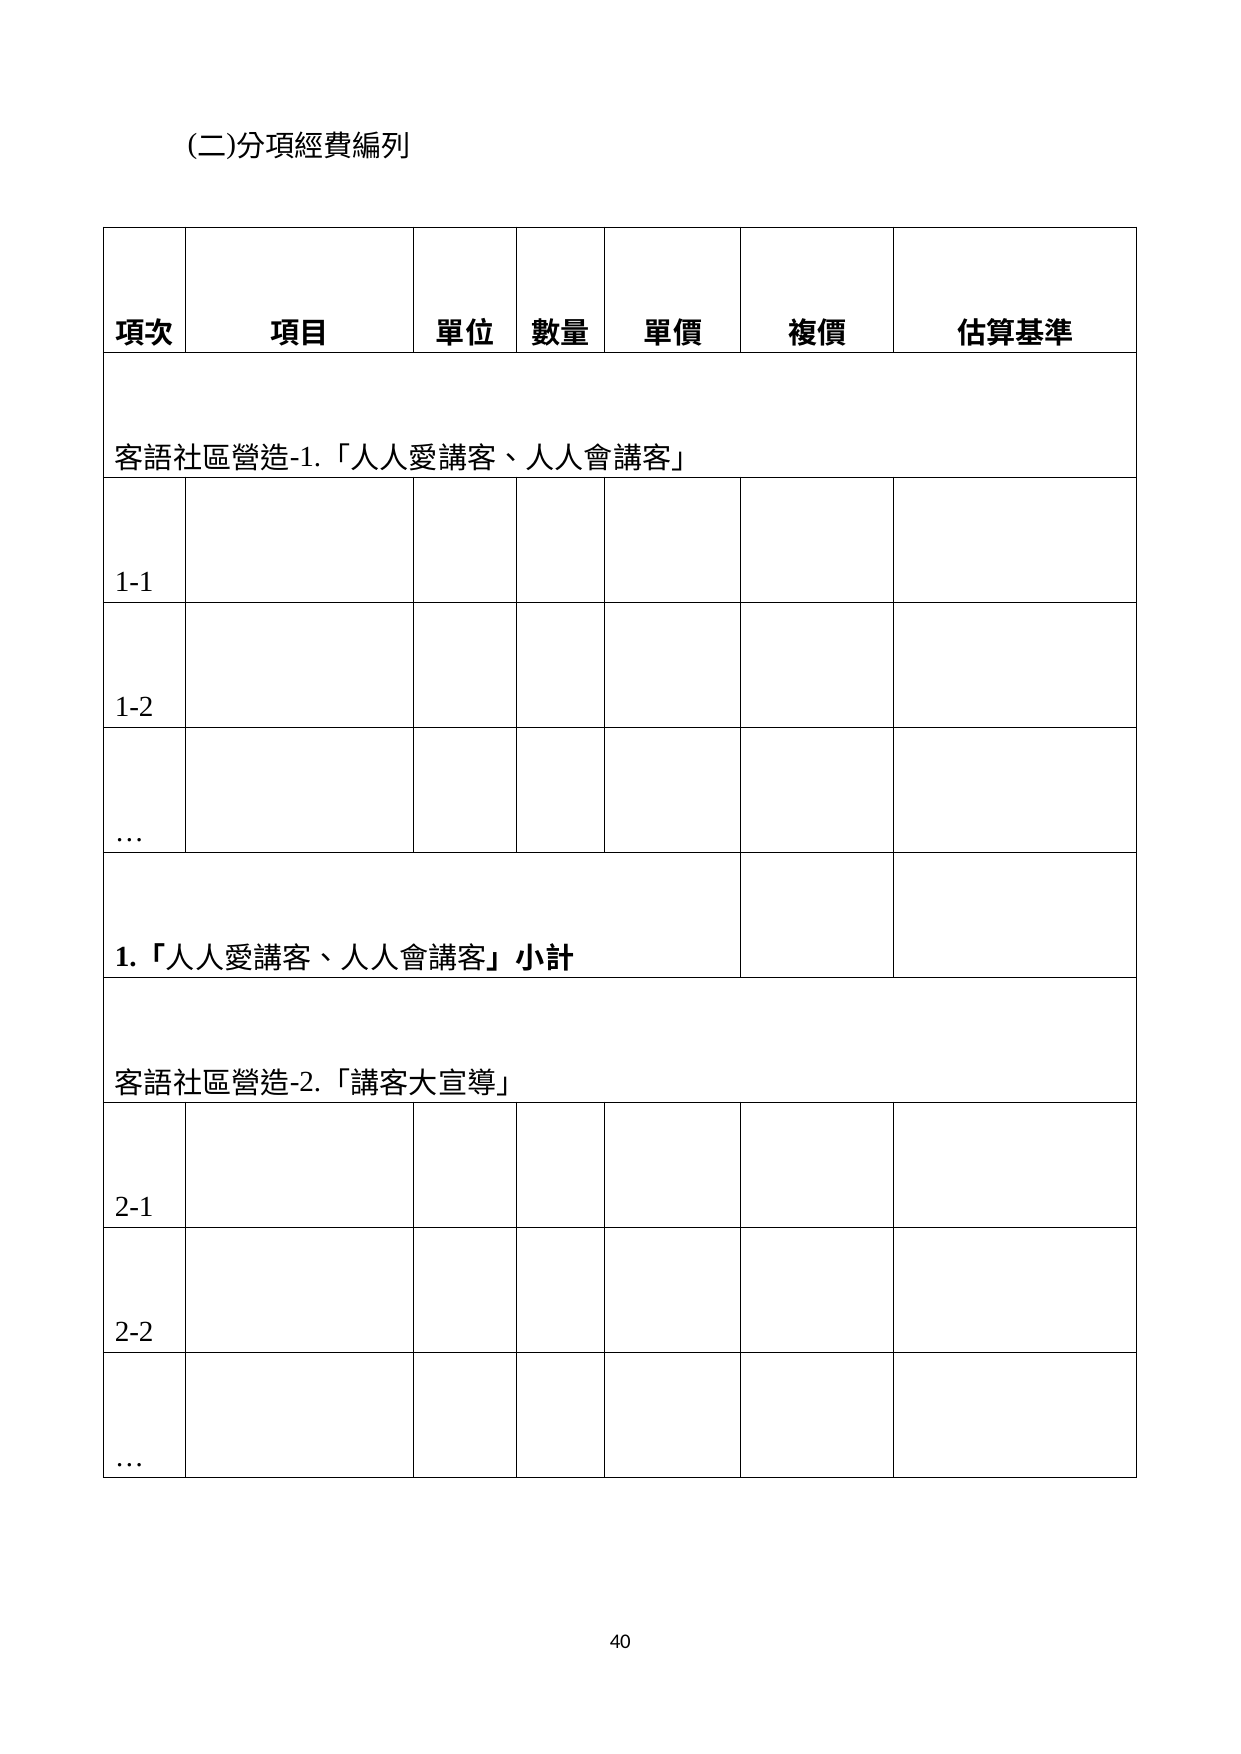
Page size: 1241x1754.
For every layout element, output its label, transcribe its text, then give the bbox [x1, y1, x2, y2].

table_cell [517, 1103, 604, 1227]
table_cell [894, 1103, 1136, 1227]
table_cell 1.「人人愛講客、人人會講客」小計 [104, 853, 740, 977]
table_cell [517, 728, 604, 852]
table_header 估算基準 [894, 228, 1136, 352]
table_cell [741, 853, 893, 977]
table_cell [186, 1353, 413, 1477]
table_cell [517, 1353, 604, 1477]
table_cell [894, 728, 1136, 852]
table_cell [741, 728, 893, 852]
table_cell [414, 1353, 516, 1477]
table_cell [605, 728, 740, 852]
table_cell [741, 1103, 893, 1227]
table_cell 2-1 [104, 1103, 185, 1227]
table_cell [741, 1353, 893, 1477]
table_cell [186, 1103, 413, 1227]
table_cell [605, 1103, 740, 1227]
table_header 項目 [186, 228, 413, 352]
table_cell [605, 1353, 740, 1477]
table_cell [186, 1228, 413, 1352]
table_cell [517, 603, 604, 727]
table_cell [517, 1228, 604, 1352]
table_cell 1-2 [104, 603, 185, 727]
table_cell [741, 478, 893, 602]
table_cell [741, 603, 893, 727]
table_cell [414, 1103, 516, 1227]
table_cell [414, 478, 516, 602]
table_cell [741, 1228, 893, 1352]
table_cell 客語社區營造-2.「講客大宣導」 [104, 978, 1136, 1102]
table_header 數量 [517, 228, 604, 352]
table_cell … [104, 1353, 185, 1477]
table_header 複價 [741, 228, 893, 352]
table_cell [605, 1228, 740, 1352]
table_cell [414, 728, 516, 852]
table_cell … [104, 728, 185, 852]
text (二)分項經費編列 [187, 102, 1053, 164]
table_cell [414, 1228, 516, 1352]
table_cell 客語社區營造-1.「人人愛講客、人人會講客」 [104, 353, 1136, 477]
table_cell [414, 603, 516, 727]
table_cell [186, 603, 413, 727]
table_cell 2-2 [104, 1228, 185, 1352]
table_cell [186, 728, 413, 852]
table_header 項次 [104, 228, 185, 352]
table_cell [517, 478, 604, 602]
table_cell [186, 478, 413, 602]
table_cell [894, 478, 1136, 602]
table_cell [894, 603, 1136, 727]
table_cell [894, 1228, 1136, 1352]
table_cell [605, 603, 740, 727]
table_cell 1-1 [104, 478, 185, 602]
table_cell [605, 478, 740, 602]
table_header 單價 [605, 228, 740, 352]
table_cell [894, 853, 1136, 977]
table_header 單位 [414, 228, 516, 352]
table_cell [894, 1353, 1136, 1477]
